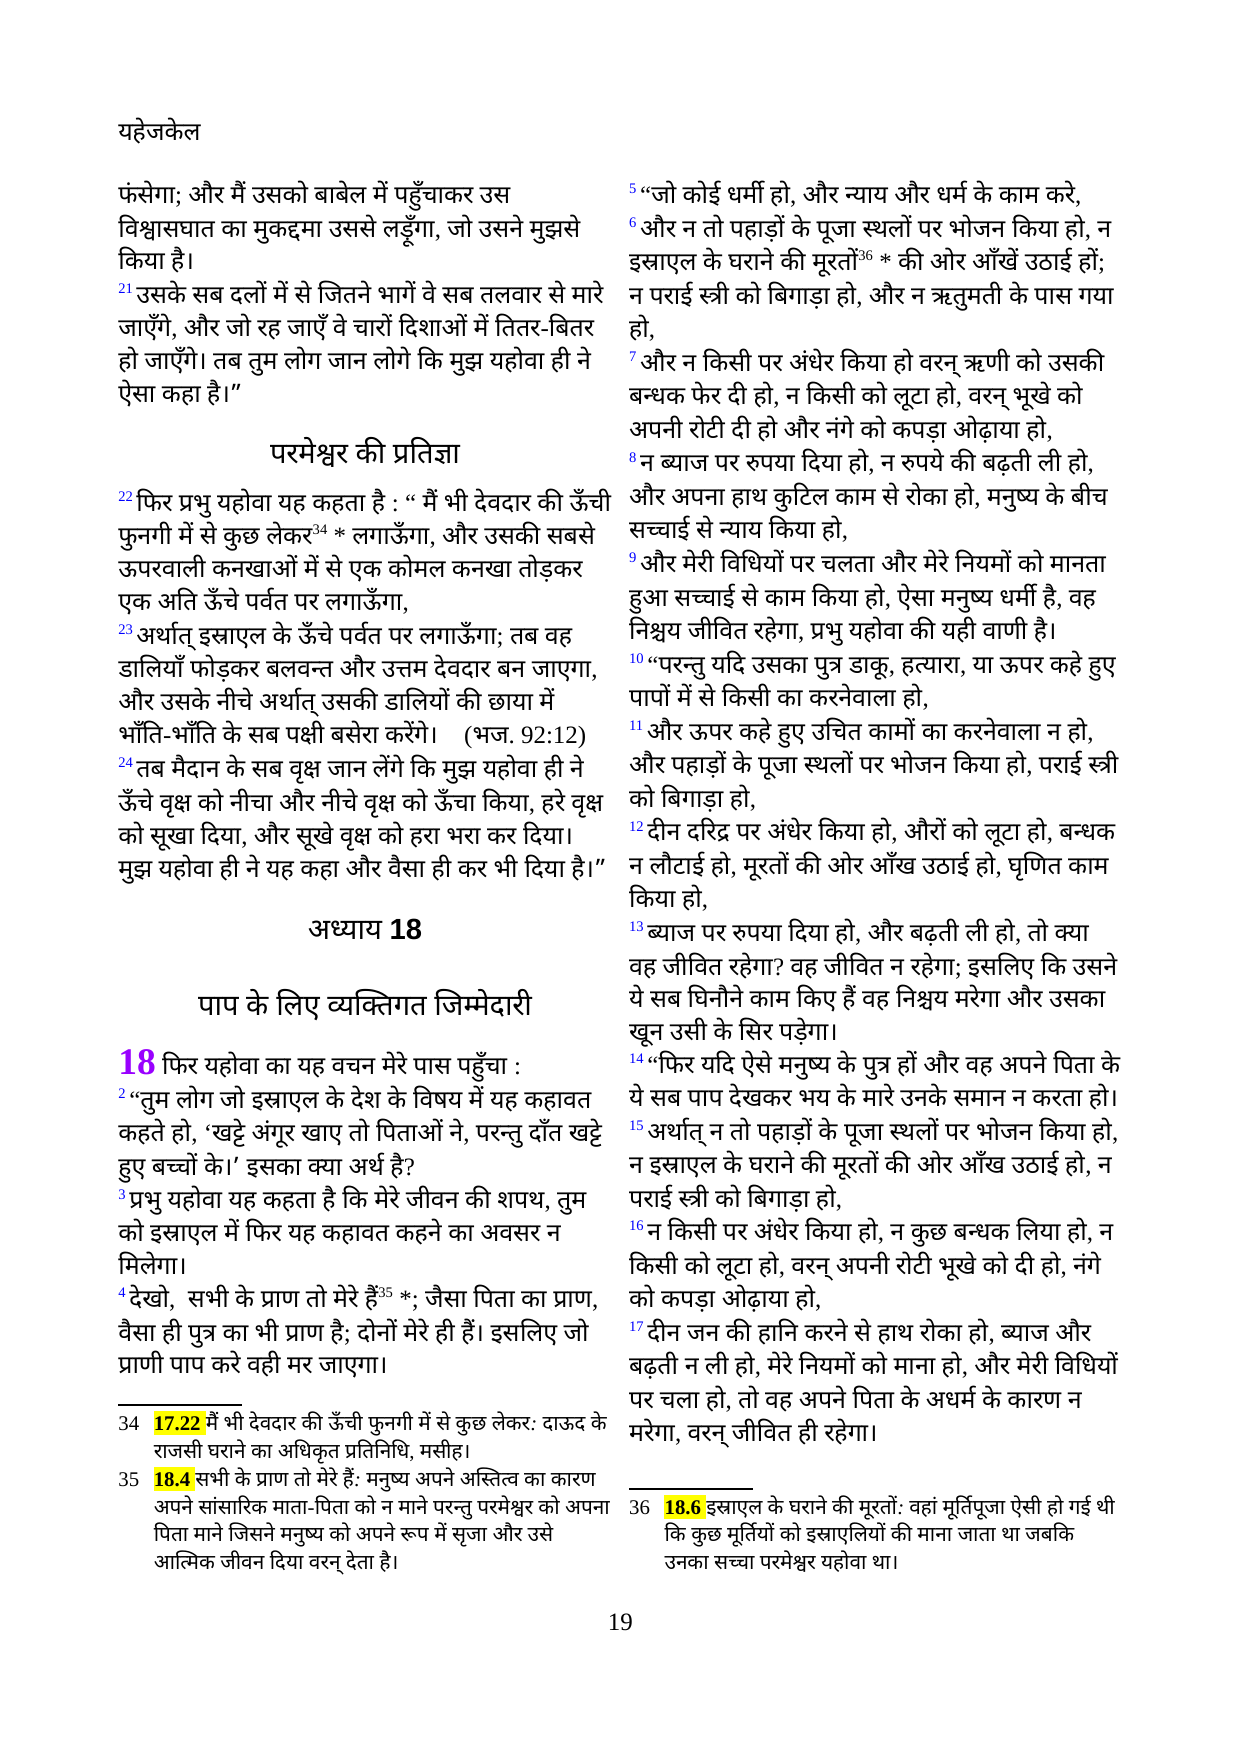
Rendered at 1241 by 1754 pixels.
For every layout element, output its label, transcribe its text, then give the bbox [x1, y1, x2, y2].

text 5 “जो कोई धर्मी हो, और न्याय और धर्म के काम करे, [629, 180, 1122, 214]
text 11 और ऊपर कहे हुए उचित कामों का करनेवाला न हो, और पहाड़ों के पूजा स्थलों पर भोजन किया हो, पराई स्त्री को बिगाड़ा हो, [629, 717, 1122, 817]
text 8 न ब्याज पर रुपया दिया हो, न रुपये की बढ़ती ली हो, और अपना हाथ कुटिल काम से रोका हो, मनुष्य के बीच सच्चाई से न्याय किया हो, [629, 448, 1122, 549]
text 17.22 मैं भी देवदार की ऊँची फुनगी में से कुछ लेकर: दाऊद के राजसी घराने का अधिकृत प्रतिनिधि, मसीह। [118, 1411, 611, 1467]
text 18.6 इस्राएल के घराने की मूरतों: वहां मूर्तिपूजा ऐसी हो गई थी कि कुछ मूर्तियों को इस्राएलियों की माना जाता था जबकि उनका सच्चा परमेश्वर यहोवा था। [629, 1495, 1122, 1578]
text अध्याय 18 [118, 912, 611, 952]
text 3 प्रभु यहोवा यह कहता है कि मेरे जीवन की शपथ, तुम को इस्राएल में फिर यह कहावत कहने का अवसर न मिलेगा। [118, 1186, 611, 1284]
text 22 फिर प्रभु यहोवा यह कहता है : “ मैं भी देवदार की ऊँची फुनगी में से कुछ लेकर * लगाऊँगा, और उसकी सबसे ऊपरवाली कनखाओं में से एक कोमल कनखा तोड़कर एक अति ऊँचे पर्वत पर लगाऊँगा, [118, 488, 611, 621]
text 23 अर्थात् इस्राएल के ऊँचे पर्वत पर लगाऊँगा; तब वह डालियाँ फोड़कर बलवन्त और उत्तम देवदार बन जाएगा, और उसके नीचे अर्थात् उसकी डालियों की छाया में भाँति-भाँति के सब पक्षी बसेरा करेंगे। (भज. 92:12) [118, 621, 611, 754]
text 7 और न किसी पर अंधेर किया हो वरन् ऋणी को उसकी बन्धक फेर दी हो, न किसी को लूटा हो, वरन् भूखे को अपनी रोटी दी हो और नंगे को कपड़ा ओढ़ाया हो, [629, 348, 1122, 448]
text 2 “तुम लोग जो इस्राएल के देश के विषय में यह कहावत कहते हो, ‘खट्टे अंगूर खाए तो पिताओं ने, परन्तु दाँत खट्टे हुए बच्चों के।’ इसका क्या अर्थ है? [118, 1085, 611, 1186]
text 24 तब मैदान के सब वृक्ष जान लेंगे कि मुझ यहोवा ही ने ऊँचे वृक्ष को नीचा और नीचे वृक्ष को ऊँचा किया, हरे वृक्ष को सूखा दिया, और सूखे वृक्ष को हरा भरा कर दिया। मुझ यहोवा ही ने यह कहा और वैसा ही कर भी दिया है।” [118, 754, 611, 887]
text 17 दीन जन की हानि करने से हाथ रोका हो, ब्याज और बढ़ती न ली हो, मेरे नियमों को माना हो, और मेरी विधियों पर चला हो, तो वह अपने पिता के अधर्म के कारण न मरेगा, वरन् जीवित ही रहेगा। [629, 1318, 1122, 1452]
text 10 “परन्तु यदि उसका पुत्र डाकू, हत्यारा, या ऊपर कहे हुए पापों में से किसी का करनेवाला हो, [629, 650, 1122, 717]
text 15 अर्थात् न तो पहाड़ों के पूजा स्थलों पर भोजन किया हो, न इस्राएल के घराने की मूरतों की ओर आँख उठाई हो, न पराई स्त्री को बिगाड़ा हो, [629, 1117, 1122, 1217]
text 12 दीन दरिद्र पर अंधेर किया हो, औरों को लूटा हो, बन्धक न लौटाई हो, मूरतों की ओर आँख उठाई हो, घृणित काम किया हो, [629, 817, 1122, 918]
subtitle परमेश्वर की प्रतिज्ञा [118, 437, 611, 475]
text 18 फिर यहोवा का यह वचन मेरे पास पहुँचा : [118, 1040, 611, 1085]
text 13 ब्याज पर रुपया दिया हो, और बढ़ती ली हो, तो क्या वह जीवित रहेगा? वह जीवित न रहेगा; इसलिए कि उसने ये सब घिनौने काम किए हैं वह निश्चय मरेगा और उसका खून उसी के सिर पड़ेगा। [629, 918, 1122, 1050]
text फंसेगा; और मैं उसको बाबेल में पहुँचाकर उस विश्वासघात का मुकद्दमा उससे लड़ूँगा, जो उसने मुझसे किया है। [118, 180, 611, 280]
text 21 उसके सब दलों में से जितने भागें वे सब तलवार से मारे जाएँगे, और जो रह जाएँ वे चारों दिशाओं में तितर-बितर हो जाएँगे। तब तुम लोग जान लोगे कि मुझ यहोवा ही ने ऐसा कहा है।” [118, 280, 611, 412]
text 18.4 सभी के प्राण तो मेरे हैं: मनुष्य अपने अस्तित्व का कारण अपने सांसारिक माता-पिता को न माने परन्तु परमेश्वर को अपना पिता माने जिसने मनुष्य को अपने रूप में सृजा और उसे आत्मिक जीवन दिया वरन् देता है। [118, 1467, 611, 1578]
text 6 और न तो पहाड़ों के पूजा स्थलों पर भोजन किया हो, न इस्राएल के घराने की मूरतों * की ओर आँखें उठाई हों; न पराई स्त्री को बिगाड़ा हो, और न ऋतुमती के पास गया हो, [629, 214, 1122, 348]
text 4 देखो, सभी के प्राण तो मेरे हैं *; जैसा पिता का प्राण, वैसा ही पुत्र का भी प्राण है; दोनों मेरे ही हैं। इसलिए जो प्राणी पाप करे वही मर जाएगा। [118, 1284, 611, 1384]
subtitle पाप के लिए व्यक्तिगत जिम्मेदारी [118, 989, 611, 1027]
text 9 और मेरी विधियों पर चलता और मेरे नियमों को मानता हुआ सच्चाई से काम किया हो, ऐसा मनुष्य धर्मी है, वह निश्चय जीवित रहेगा, प्रभु यहोवा की यही वाणी है। [629, 549, 1122, 650]
text 14 “फिर यदि ऐसे मनुष्य के पुत्र हों और वह अपने पिता के ये सब पाप देखकर भय के मारे उनके समान न करता हो। [629, 1050, 1122, 1117]
text 16 न किसी पर अंधेर किया हो, न कुछ बन्धक लिया हो, न किसी को लूटा हो, वरन् अपनी रोटी भूखे को दी हो, नंगे को कपड़ा ओढ़ाया हो, [629, 1217, 1122, 1318]
